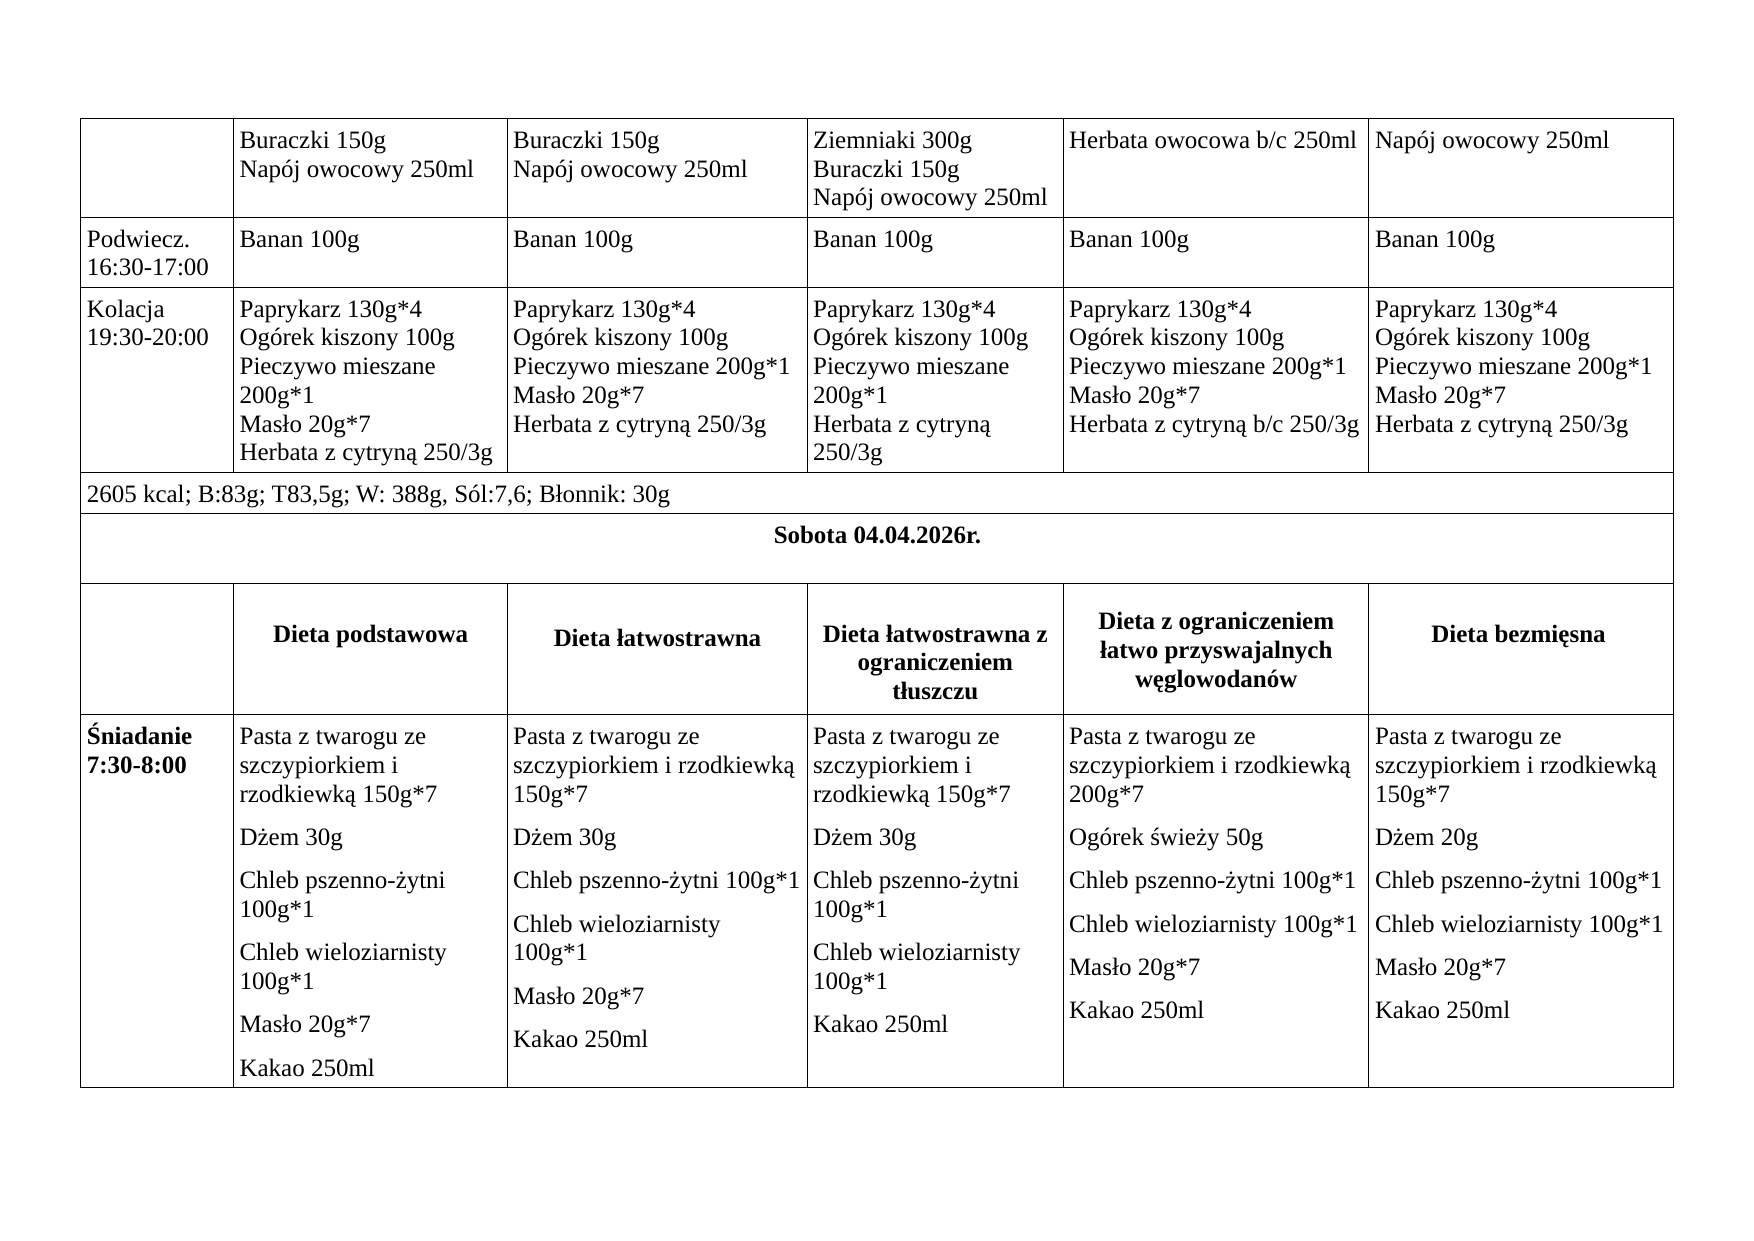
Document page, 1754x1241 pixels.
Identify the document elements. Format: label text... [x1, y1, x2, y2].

table_cell Pasta z twarogu ze szczypiorkiem i rzodkiewką 150g*7 Dżem 30g Chleb pszenno-żytni 100g*1 Chleb wieloziarnisty 100g*1 Masło 20g*7 Kakao 250ml [234, 715, 507, 1087]
table_cell 2605 kcal; B:83g; T83,5g; W: 388g, Sól:7,6; Błonnik: 30g [81, 473, 1673, 513]
table_cell Banan 100g [508, 218, 807, 287]
table_cell Herbata owocowa b/c 250ml [1064, 119, 1368, 217]
table_cell [81, 584, 233, 714]
table_cell Banan 100g [1369, 218, 1673, 287]
table_cell Dieta podstawowa [234, 584, 507, 714]
table_cell Banan 100g [808, 218, 1063, 287]
table_cell Kolacja 19:30-20:00 [81, 288, 233, 472]
table_cell Pasta z twarogu ze szczypiorkiem i rzodkiewką 150g*7 Dżem 30g Chleb pszenno-żytni 100g*1 Chleb wieloziarnisty 100g*1 Masło 20g*7 Kakao 250ml [508, 715, 807, 1087]
table_cell Podwiecz. 16:30-17:00 [81, 218, 233, 287]
table_cell Banan 100g [234, 218, 507, 287]
table_cell Napój owocowy 250ml [1369, 119, 1673, 217]
table_cell Pasta z twarogu ze szczypiorkiem i rzodkiewką 150g*7 Dżem 20g Chleb pszenno-żytni 100g*1 Chleb wieloziarnisty 100g*1 Masło 20g*7 Kakao 250ml [1369, 715, 1673, 1087]
table_cell [81, 119, 233, 217]
table_cell Paprykarz 130g*4 Ogórek kiszony 100g Pieczywo mieszane 200g*1 Masło 20g*7 Herbata z cytryną b/c 250/3g [1064, 288, 1368, 472]
table_cell Sobota 04.04.2026r. [81, 514, 1673, 583]
table_cell Buraczki 150g Napój owocowy 250ml [234, 119, 507, 217]
table_cell Dieta z ograniczeniem łatwo przyswajalnych węglowodanów [1064, 584, 1368, 714]
table_cell Dieta łatwostrawna z ograniczeniem tłuszczu [808, 584, 1063, 714]
table_cell Pasta z twarogu ze szczypiorkiem i rzodkiewką 150g*7 Dżem 30g Chleb pszenno-żytni 100g*1 Chleb wieloziarnisty 100g*1 Kakao 250ml [808, 715, 1063, 1087]
table_cell Ziemniaki 300g Buraczki 150g Napój owocowy 250ml [808, 119, 1063, 217]
table_cell Dieta bezmięsna [1369, 584, 1673, 714]
table_cell Buraczki 150g Napój owocowy 250ml [508, 119, 807, 217]
table_cell Śniadanie 7:30-8:00 [81, 715, 233, 1087]
table_cell Paprykarz 130g*4 Ogórek kiszony 100g Pieczywo mieszane 200g*1 Masło 20g*7 Herbata z cytryną 250/3g [508, 288, 807, 472]
table_cell Paprykarz 130g*4 Ogórek kiszony 100g Pieczywo mieszane 200g*1 Herbata z cytryną 250/3g [808, 288, 1063, 472]
table_cell Paprykarz 130g*4 Ogórek kiszony 100g Pieczywo mieszane 200g*1 Masło 20g*7 Herbata z cytryną 250/3g [234, 288, 507, 472]
table_cell Dieta łatwostrawna [508, 584, 807, 714]
table_cell Banan 100g [1064, 218, 1368, 287]
table_cell Paprykarz 130g*4 Ogórek kiszony 100g Pieczywo mieszane 200g*1 Masło 20g*7 Herbata z cytryną 250/3g [1369, 288, 1673, 472]
table_cell Pasta z twarogu ze szczypiorkiem i rzodkiewką 200g*7 Ogórek świeży 50g Chleb pszenno-żytni 100g*1 Chleb wieloziarnisty 100g*1 Masło 20g*7 Kakao 250ml [1064, 715, 1368, 1087]
